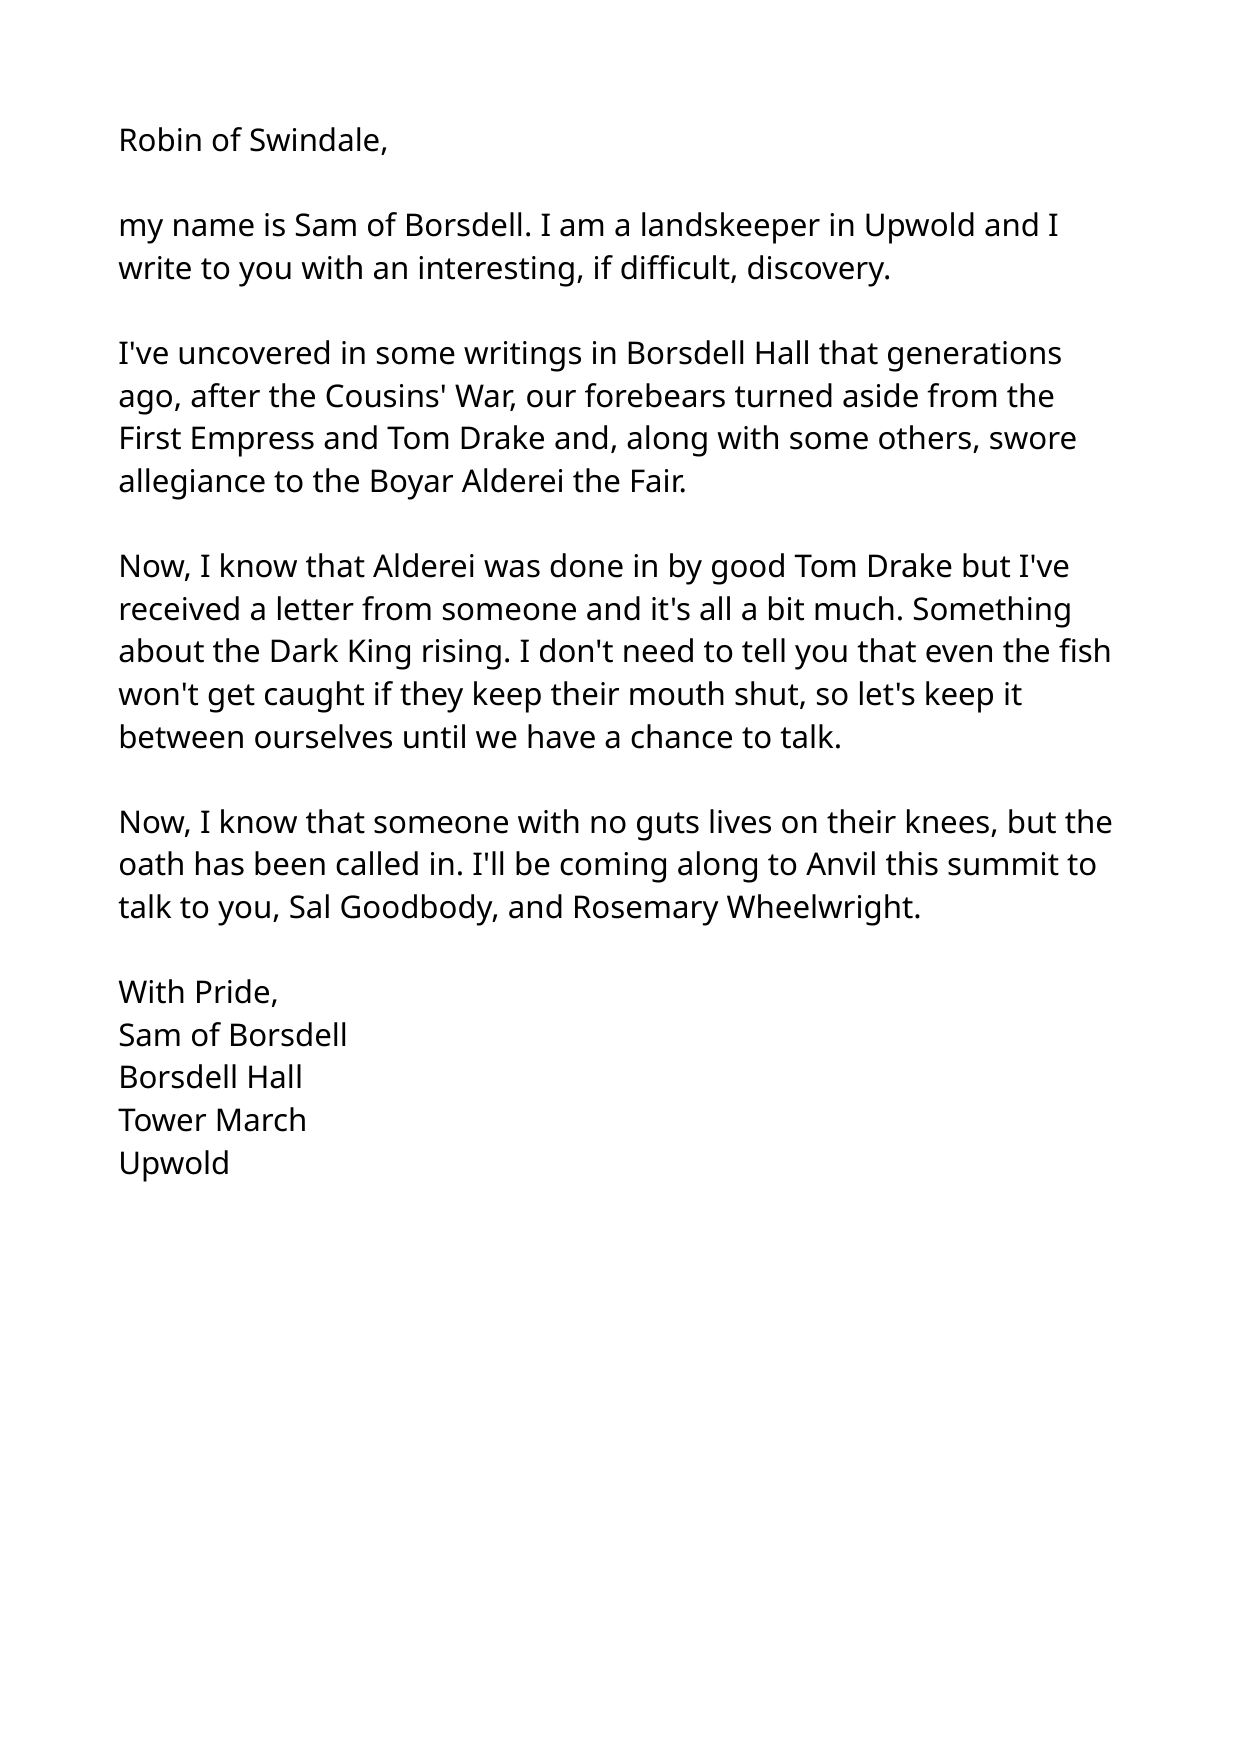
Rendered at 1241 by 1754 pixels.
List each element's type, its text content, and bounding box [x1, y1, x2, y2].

text I've uncovered in some writings in Borsdell Hall that generations ago, after the Cousins' War, our forebears turned aside from the First Empress and Tom Drake and, along with some others, swore allegiance to the Boyar Alderei the Fair. [118, 331, 1122, 502]
text my name is Sam of Borsdell. I am a landskeeper in Upwold and I write to you with an interesting, if difficult, discovery. [118, 203, 1122, 288]
text Robin of Swindale, [118, 118, 1122, 161]
text Upwold [118, 1141, 1122, 1183]
text Borsdell Hall [118, 1055, 1122, 1098]
text Now, I know that Alderei was done in by good Tom Drake but I've received a letter from someone and it's all a bit much. Something about the Dark King rising. I don't need to tell you that even the fish won't get caught if they keep their mouth shut, so let's keep it between ourselves until we have a chance to talk. [118, 544, 1122, 757]
text With Pride, [118, 970, 1122, 1013]
text Tower March [118, 1098, 1122, 1141]
text Sam of Borsdell [118, 1013, 1122, 1055]
text Now, I know that someone with no guts lives on their knees, but the oath has been called in. I'll be coming along to Anvil this summit to talk to you, Sal Goodbody, and Rosemary Wheelwright. [118, 800, 1122, 928]
